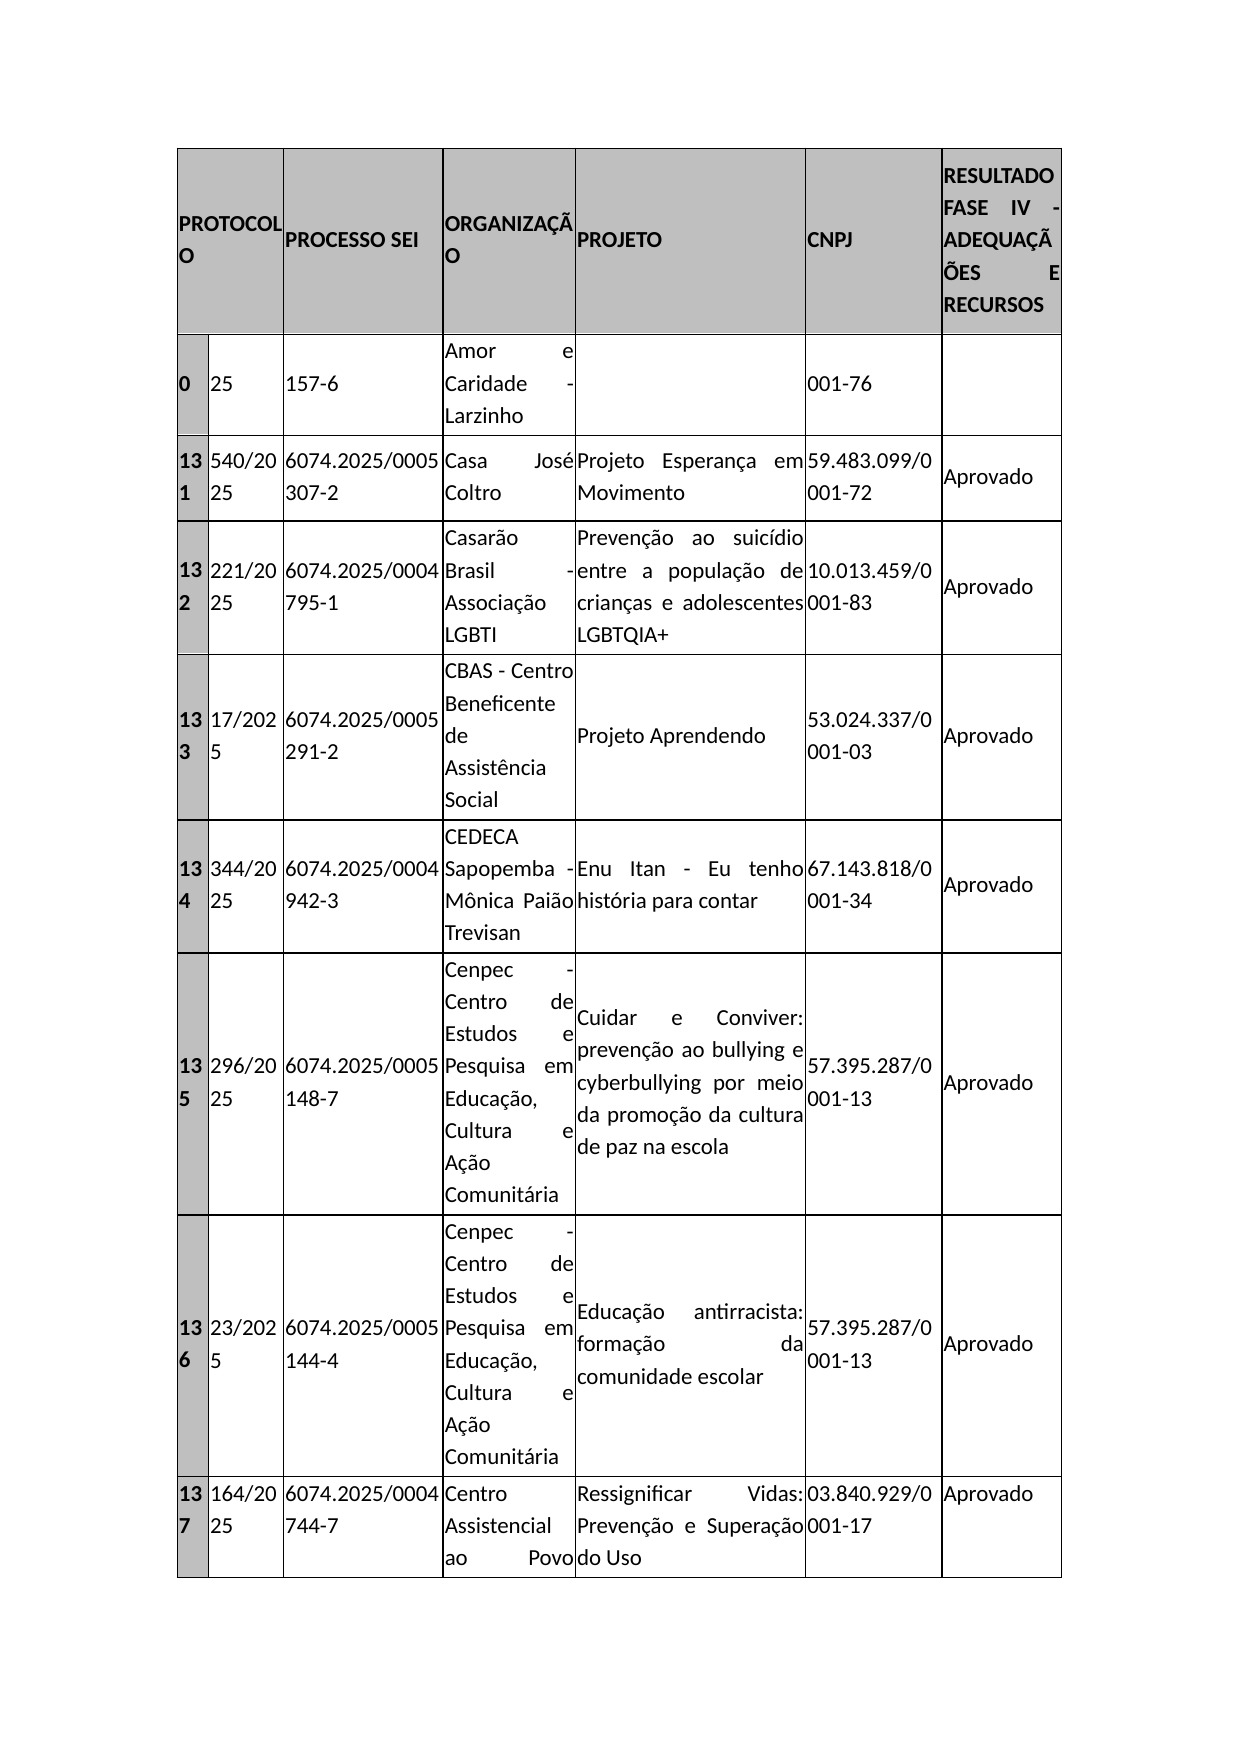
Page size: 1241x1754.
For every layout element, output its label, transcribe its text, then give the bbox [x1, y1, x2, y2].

table_header RESULTADO FASE IV - ADEQUAÇÃÕES E RECURSOS [943, 149, 1061, 333]
table_cell 57.395.287/0001-13 [806, 1216, 941, 1476]
table_cell 53.024.337/0001-03 [806, 655, 941, 819]
table_cell 10.013.459/0001-83 [806, 522, 941, 653]
table_cell [576, 335, 805, 434]
table_cell Aprovado [943, 954, 1061, 1214]
table_cell 164/2025 [209, 1477, 283, 1577]
table_cell 57.395.287/0001-13 [806, 954, 941, 1214]
table_cell Cenpec - Centro de Estudos e Pesquisa em Educação, Cultura e Ação Comunitária [444, 1216, 575, 1476]
table_cell Aprovado [943, 821, 1061, 952]
table_cell 131 [178, 436, 208, 520]
table_cell Cenpec - Centro de Estudos e Pesquisa em Educação, Cultura e Ação Comunitária [444, 954, 575, 1214]
table_cell 157-6 [284, 335, 442, 434]
table_cell 0 [178, 335, 208, 434]
table_cell 135 [178, 954, 208, 1214]
table_cell Casarão Brasil - Associação LGBTI [444, 522, 575, 653]
table_cell 17/2025 [209, 655, 283, 819]
table_header PROJETO [576, 149, 805, 333]
table_cell 6074.2025/0005144-4 [284, 1216, 442, 1476]
table_cell 001-76 [806, 335, 941, 434]
table_cell Aprovado [943, 655, 1061, 819]
table_cell 540/2025 [209, 436, 283, 520]
table_header PROTOCOLO [178, 149, 283, 333]
table_cell 59.483.099/0001-72 [806, 436, 941, 520]
table_cell Ressignificar Vidas: Prevenção e Superação do Uso [576, 1477, 805, 1577]
table_cell 6074.2025/0005307-2 [284, 436, 442, 520]
table_cell Casa José Coltro [444, 436, 575, 520]
table_cell Cuidar e Conviver: prevenção ao bullying e cyberbullying por meio da promoção da cultura de paz na escola [576, 954, 805, 1214]
table_cell 03.840.929/0001-17 [806, 1477, 941, 1577]
table_cell 296/2025 [209, 954, 283, 1214]
table_cell 133 [178, 655, 208, 819]
table_cell 67.143.818/0001-34 [806, 821, 941, 952]
table_cell Amor e Caridade - Larzinho [444, 335, 575, 434]
table_cell Aprovado [943, 1216, 1061, 1476]
table_cell Aprovado [943, 436, 1061, 520]
table_cell 25 [209, 335, 283, 434]
table_cell 6074.2025/0004795-1 [284, 522, 442, 653]
table_cell CEDECA Sapopemba - Mônica Paião Trevisan [444, 821, 575, 952]
table_header PROCESSO SEI [284, 149, 442, 333]
table_cell Projeto Aprendendo [576, 655, 805, 819]
table_cell 132 [178, 522, 208, 653]
table_cell 6074.2025/0004942-3 [284, 821, 442, 952]
table_cell Aprovado [943, 522, 1061, 653]
table_header CNPJ [806, 149, 941, 333]
table_cell 6074.2025/0005291-2 [284, 655, 442, 819]
table_cell Projeto Esperança em Movimento [576, 436, 805, 520]
table_cell Educação antirracista: formação da comunidade escolar [576, 1216, 805, 1476]
table_cell Enu Itan - Eu tenho história para contar [576, 821, 805, 952]
table_cell 136 [178, 1216, 208, 1476]
table_cell 134 [178, 821, 208, 952]
table_cell 23/2025 [209, 1216, 283, 1476]
table_cell 344/2025 [209, 821, 283, 952]
table_cell CBAS - Centro Beneficente de Assistência Social [444, 655, 575, 819]
table_cell Aprovado [943, 1477, 1061, 1577]
table_cell 221/2025 [209, 522, 283, 653]
table_cell 137 [178, 1477, 208, 1577]
table_cell 6074.2025/0005148-7 [284, 954, 442, 1214]
table_cell Centro Assistencial ao Povo [444, 1477, 575, 1577]
table_cell 6074.2025/0004744-7 [284, 1477, 442, 1577]
table_header ORGANIZAÇÃO [444, 149, 575, 333]
table_cell [943, 335, 1061, 434]
table_cell Prevenção ao suicídio entre a população de crianças e adolescentes LGBTQIA+ [576, 522, 805, 653]
